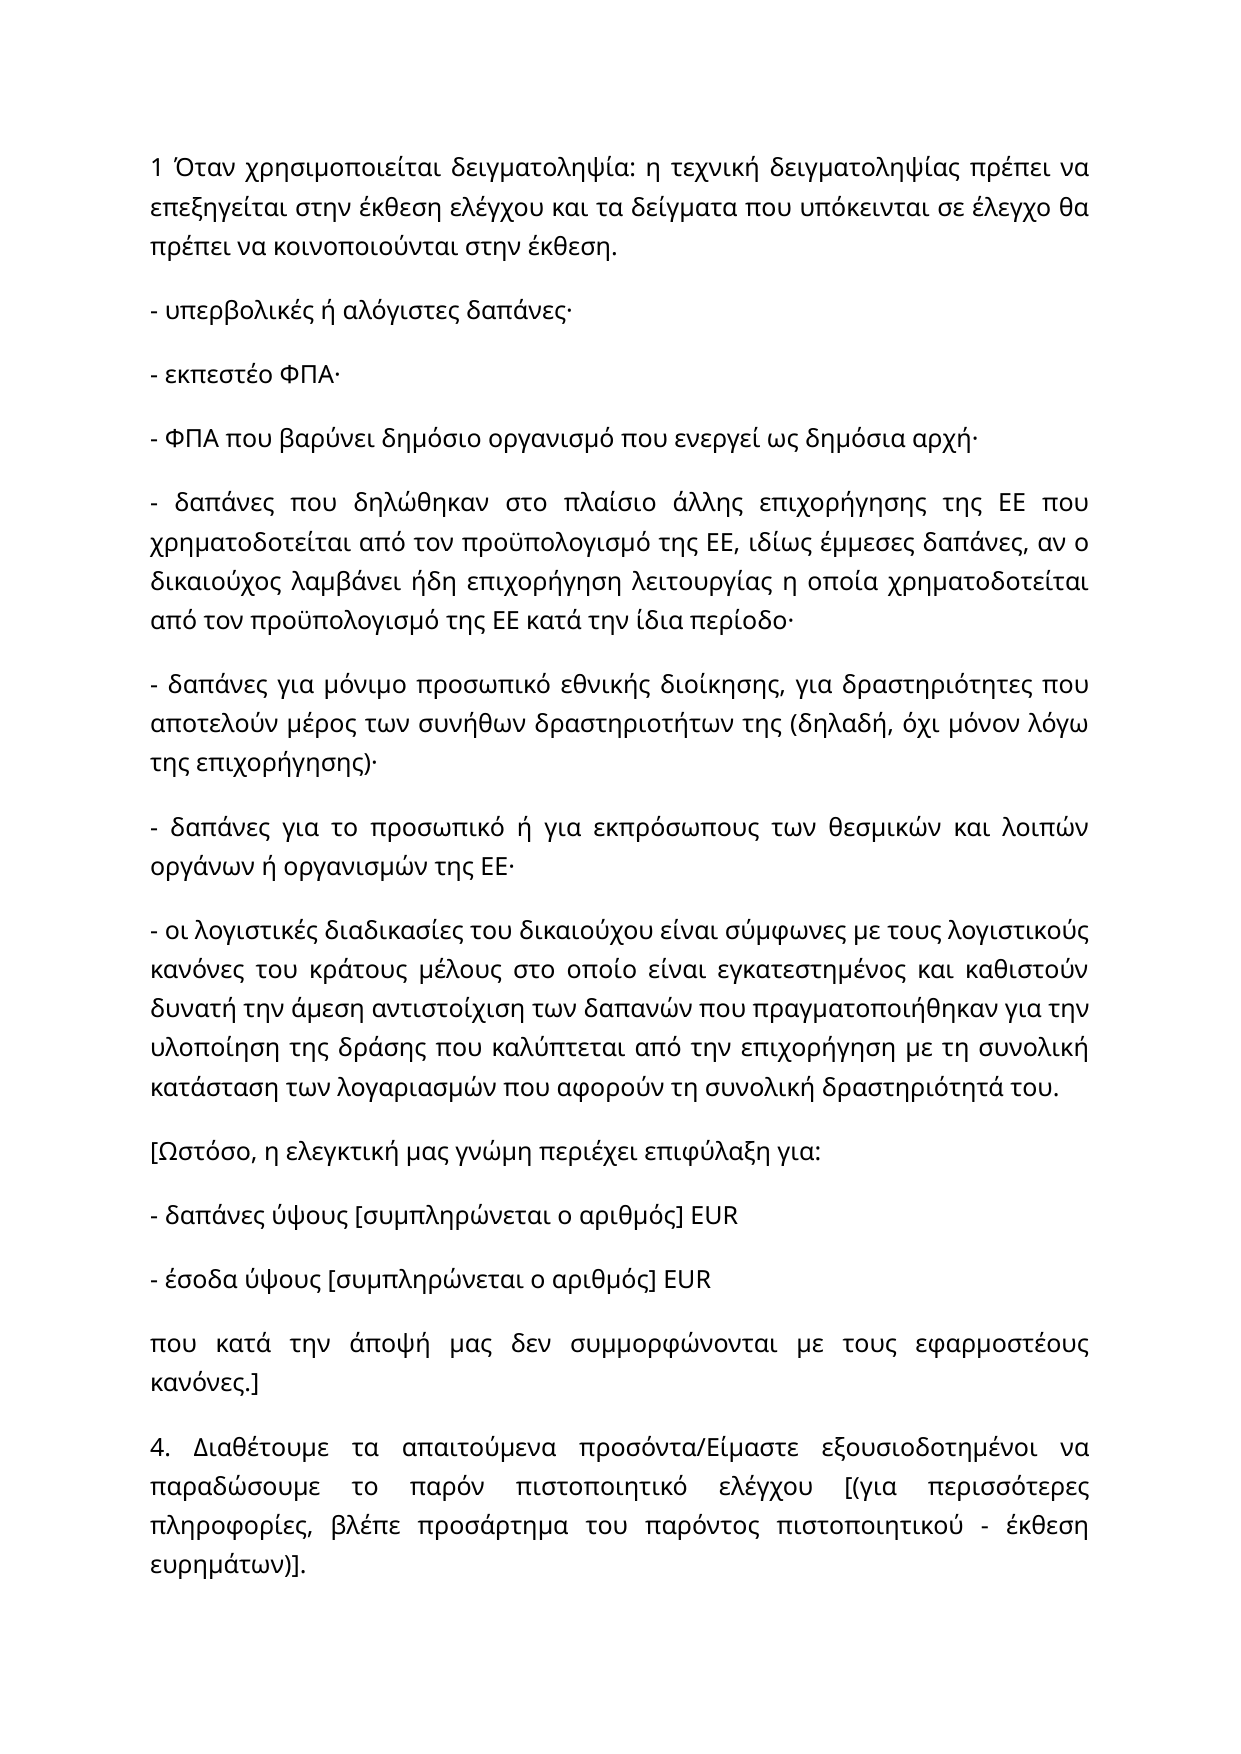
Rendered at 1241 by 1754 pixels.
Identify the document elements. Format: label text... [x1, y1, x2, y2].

text - έσοδα ύψους [συμπληρώνεται ο αριθμός] EUR [150, 1262, 1090, 1296]
text - δαπάνες ύψους [συμπληρώνεται ο αριθμός] EUR [150, 1197, 1090, 1232]
text που κατά την άποψή μας δεν συμμορφώνονται με τους εφαρμοστέους κανόνες.] [150, 1326, 1090, 1399]
text - υπερβολικές ή αλόγιστες δαπάνες· [150, 292, 1090, 327]
text 4. Διαθέτουμε τα απαιτούμενα προσόντα/Είμαστε εξουσιοδοτημένοι να παραδώσουμε το παρόν πιστοποιητικό ελέγχου [(για περισσότερες πληροφορίες, βλέπε προσάρτημα του παρόντος πιστοποιητικού - έκθεση ευρημάτων)]. [150, 1429, 1090, 1581]
text - δαπάνες για μόνιμο προσωπικό εθνικής διοίκησης, για δραστηριότητες που αποτελούν μέρος των συνήθων δραστηριοτήτων της (δηλαδή, όχι μόνον λόγω της επιχορήγησης)· [150, 667, 1090, 779]
text - δαπάνες που δηλώθηκαν στο πλαίσιο άλλης επιχορήγησης της ΕΕ που χρηματοδοτείται από τον προϋπολογισμό της ΕΕ, ιδίως έμμεσες δαπάνες, αν ο δικαιούχος λαμβάνει ήδη επιχορήγηση λειτουργίας η οποία χρηματοδοτείται από τον προϋπολογισμό της ΕΕ κατά την ίδια περίοδο· [150, 485, 1090, 637]
text [Ωστόσο, η ελεγκτική μας γνώμη περιέχει επιφύλαξη για: [150, 1133, 1090, 1167]
text 1 Όταν χρησιμοποιείται δειγματοληψία: η τεχνική δειγματοληψίας πρέπει να επεξηγείται στην έκθεση ελέγχου και τα δείγματα που υπόκεινται σε έλεγχο θα πρέπει να κοινοποιούνται στην έκθεση. [150, 150, 1090, 262]
text - εκπεστέο ΦΠΑ· [150, 357, 1090, 391]
text - οι λογιστικές διαδικασίες του δικαιούχου είναι σύμφωνες με τους λογιστικούς κανόνες του κράτους μέλους στο οποίο είναι εγκατεστημένος και καθιστούν δυνατή την άμεση αντιστοίχιση των δαπανών που πραγματοποιήθηκαν για την υλοποίηση της δράσης που καλύπτεται από την επιχορήγηση με τη συνολική κατάσταση των λογαριασμών που αφορούν τη συνολική δραστηριότητά του. [150, 912, 1090, 1103]
text - δαπάνες για το προσωπικό ή για εκπρόσωπους των θεσμικών και λοιπών οργάνων ή οργανισμών της ΕΕ· [150, 809, 1090, 882]
text - ΦΠΑ που βαρύνει δημόσιο οργανισμό που ενεργεί ως δημόσια αρχή· [150, 421, 1090, 455]
